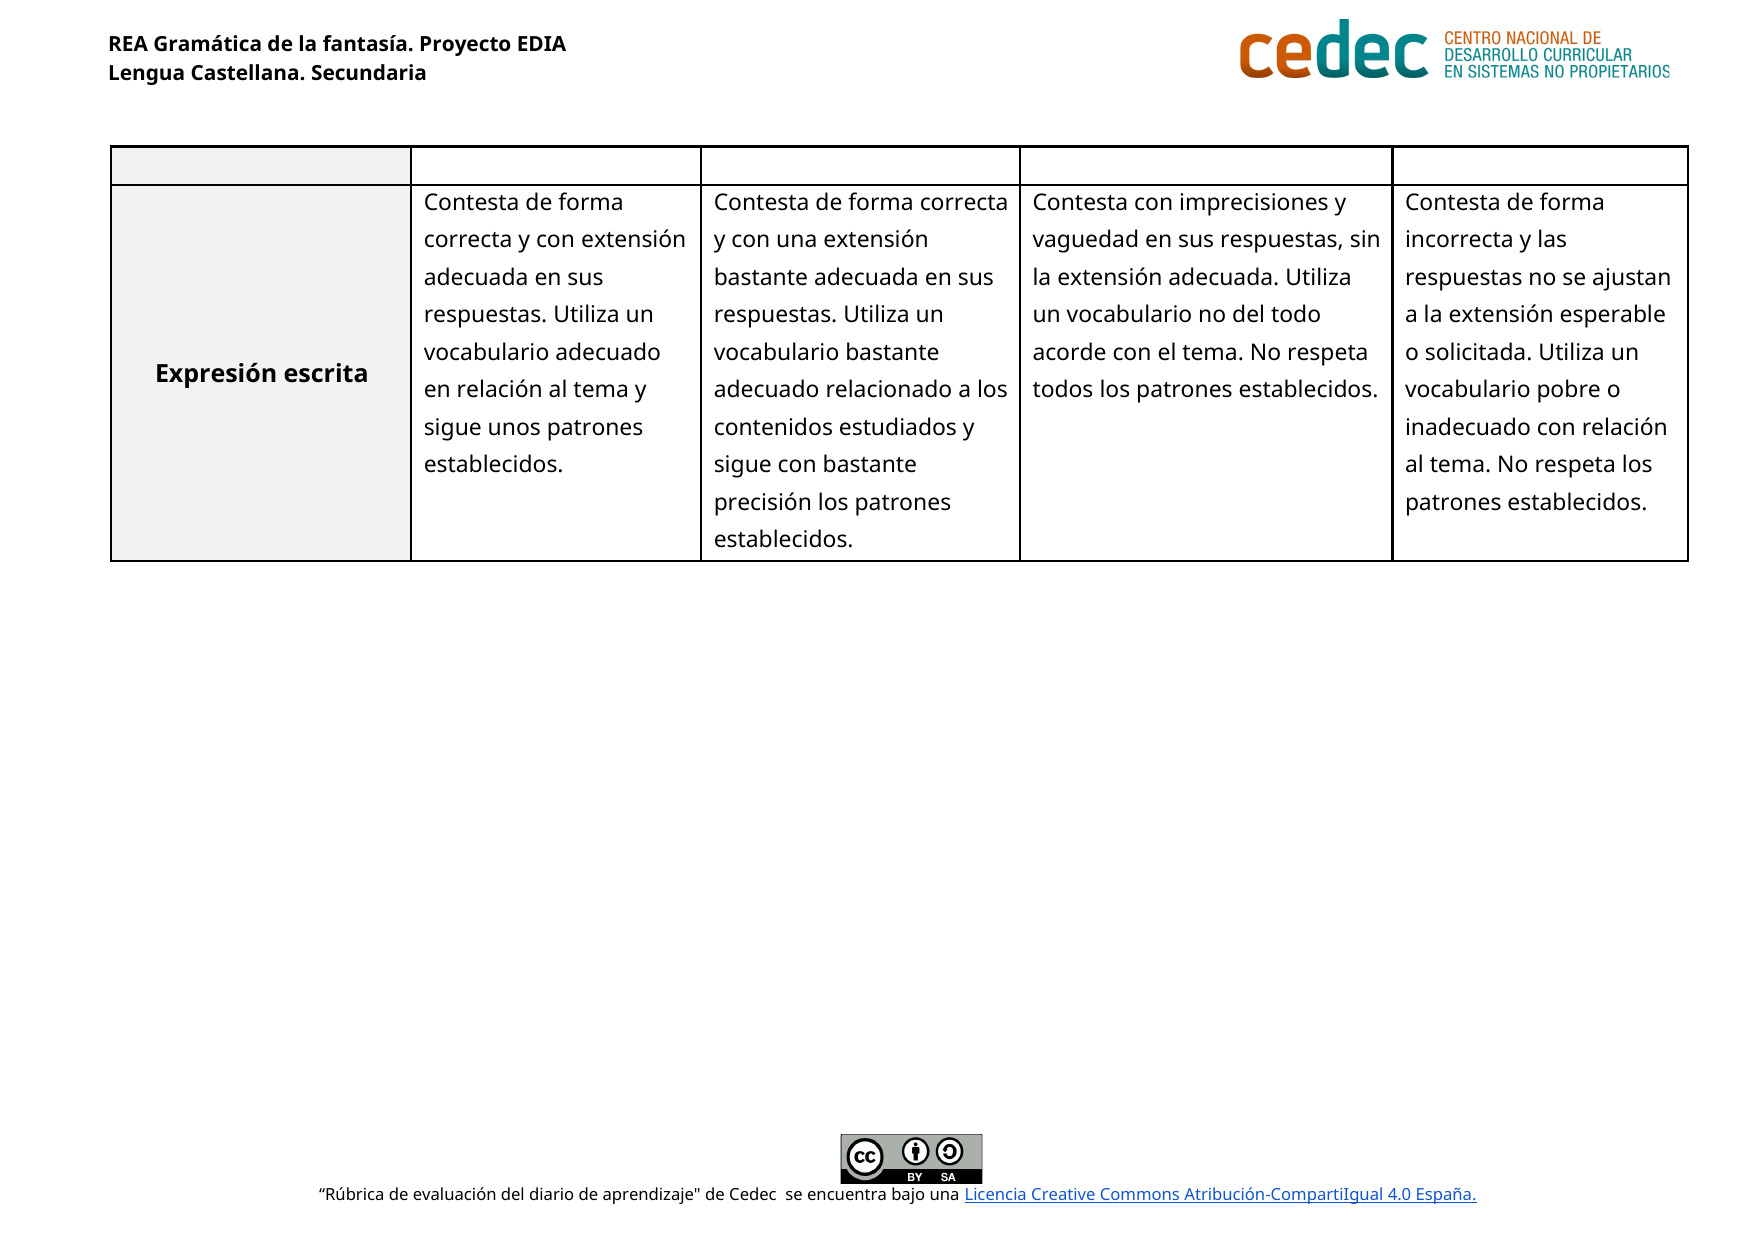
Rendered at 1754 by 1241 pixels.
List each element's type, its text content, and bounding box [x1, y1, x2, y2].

table_cell Contesta de forma correcta y con extensión adecuada en sus respuestas. Utiliza un vocabulario adecuado en relación al tema y sigue unos patrones establecidos. [412, 186, 700, 560]
table_cell Contesta de forma correcta y con una extensión bastante adecuada en sus respuestas. Utiliza un vocabulario bastante adecuado relacionado a los contenidos estudiados y sigue con bastante precisión los patrones establecidos. [702, 186, 1019, 560]
table_cell [112, 148, 410, 184]
table_cell Contesta de forma incorrecta y las respuestas no se ajustan a la extensión esperable o solicitada. Utiliza un vocabulario pobre o inadecuado con relación al tema. No respeta los patrones establecidos. [1394, 186, 1687, 560]
table_cell Contesta con imprecisiones y vaguedad en sus respuestas, sin la extensión adecuada. Utiliza un vocabulario no del todo acorde con el tema. No respeta todos los patrones establecidos. [1021, 186, 1391, 560]
picture [840, 1134, 983, 1184]
table_cell [1394, 148, 1687, 184]
table_cell Expresión escrita [112, 186, 410, 560]
table_cell [1021, 148, 1391, 184]
picture [1240, 19, 1670, 78]
table_cell [702, 148, 1019, 184]
table_cell [412, 148, 700, 184]
